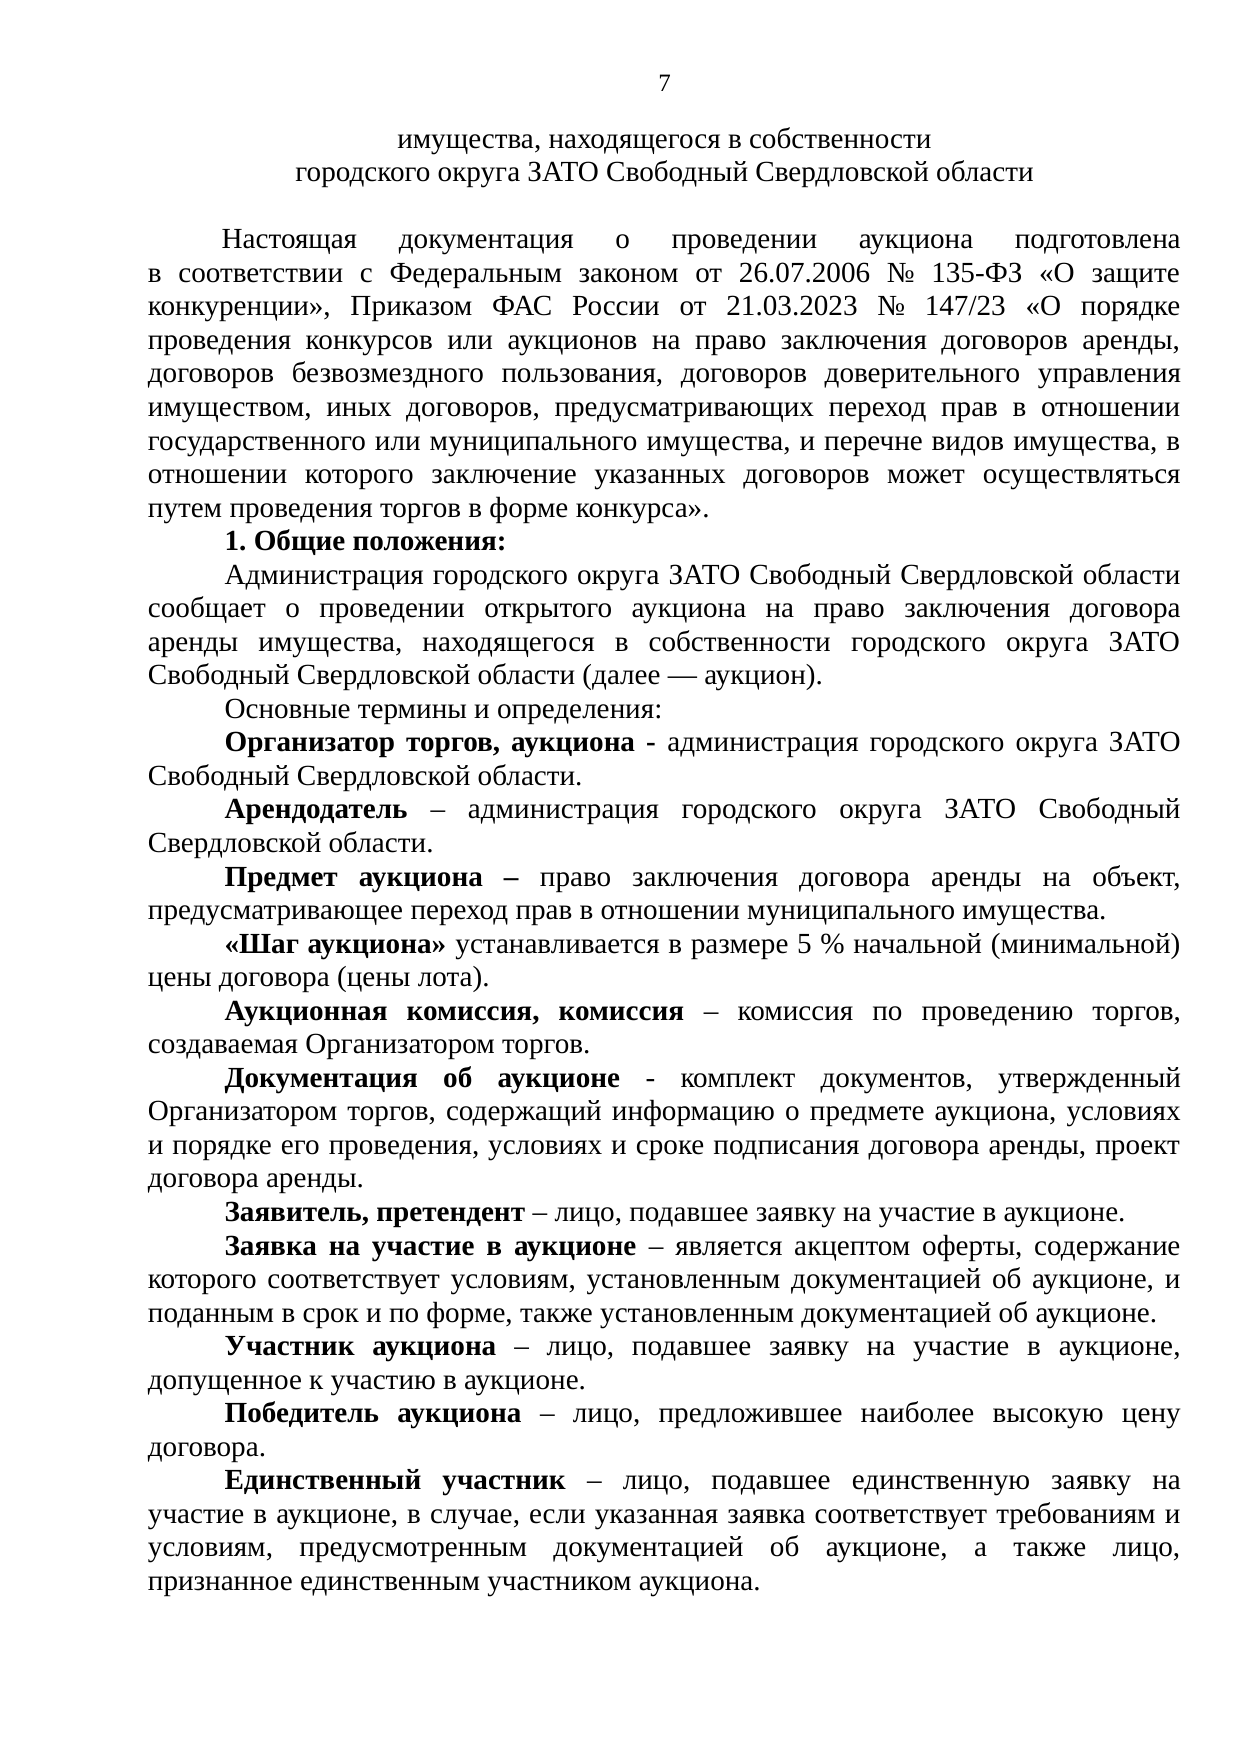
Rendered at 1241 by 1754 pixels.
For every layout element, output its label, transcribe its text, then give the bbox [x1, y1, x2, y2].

text 1. Общие положения: [148, 523, 1181, 557]
text Заявитель, претендент – лицо, подавшее заявку на участие в аукционе. [148, 1194, 1181, 1228]
text Основные термины и определения: [148, 691, 1181, 724]
text Арендодатель – администрация городского округа ЗАТО Свободный Свердловской области. [148, 792, 1181, 859]
text Администрация городского округа ЗАТО Свободный Свердловской области сообщает о проведении открытого аукциона на право заключения договора аренды имущества, находящегося в собственности городского округа ЗАТО Свободный Свердловской области (далее — аукцион). [148, 557, 1181, 691]
text Участник аукциона – лицо, подавшее заявку на участие в аукционе, допущенное к участию в аукционе. [148, 1328, 1181, 1395]
text имущества, находящегося в собственности городского округа ЗАТО Свободный Свердловской области [148, 121, 1181, 188]
text Единственный участник – лицо, подавшее единственную заявку на участие в аукционе, в случае, если указанная заявка соответствует требованиям и условиям, предусмотренным документацией об аукционе, а также лицо, признанное единственным участником аукциона. [148, 1462, 1181, 1597]
text Предмет аукциона – право заключения договора аренды на объект, предусматривающее переход прав в отношении муниципального имущества. [148, 859, 1181, 926]
text Победитель аукциона – лицо, предложившее наиболее высокую цену договора. [148, 1395, 1181, 1462]
text «Шаг аукциона» устанавливается в размере 5 % начальной (минимальной) цены договора (цены лота). [148, 926, 1181, 993]
text Настоящая документация о проведении аукциона подготовлена в соответствии с Федеральным законом от 26.07.2006 № 135-ФЗ «О защите конкуренции», Приказом ФАС России от 21.03.2023 № 147/23 «О порядке проведения конкурсов или аукционов на право заключения договоров аренды, договоров безвозмездного пользования, договоров доверительного управления имуществом, иных договоров, предусматривающих переход прав в отношении государственного или муниципального имущества, и перечне видов имущества, в отношении которого заключение указанных договоров может осуществляться путем проведения торгов в форме конкурса». [148, 221, 1181, 523]
text Аукционная комиссия, комиссия – комиссия по проведению торгов, создаваемая Организатором торгов. [148, 993, 1181, 1060]
text Заявка на участие в аукционе – является акцептом оферты, содержание которого соответствует условиям, установленным документацией об аукционе, и поданным в срок и по форме, также установленным документацией об аукционе. [148, 1228, 1181, 1328]
text Организатор торгов, аукциона - администрация городского округа ЗАТО Свободный Свердловской области. [148, 724, 1181, 792]
text Документация об аукционе - комплект документов, утвержденный Организатором торгов, содержащий информацию о предмете аукциона, условиях и порядке его проведения, условиях и сроке подписания договора аренды, проект договора аренды. [148, 1060, 1181, 1194]
